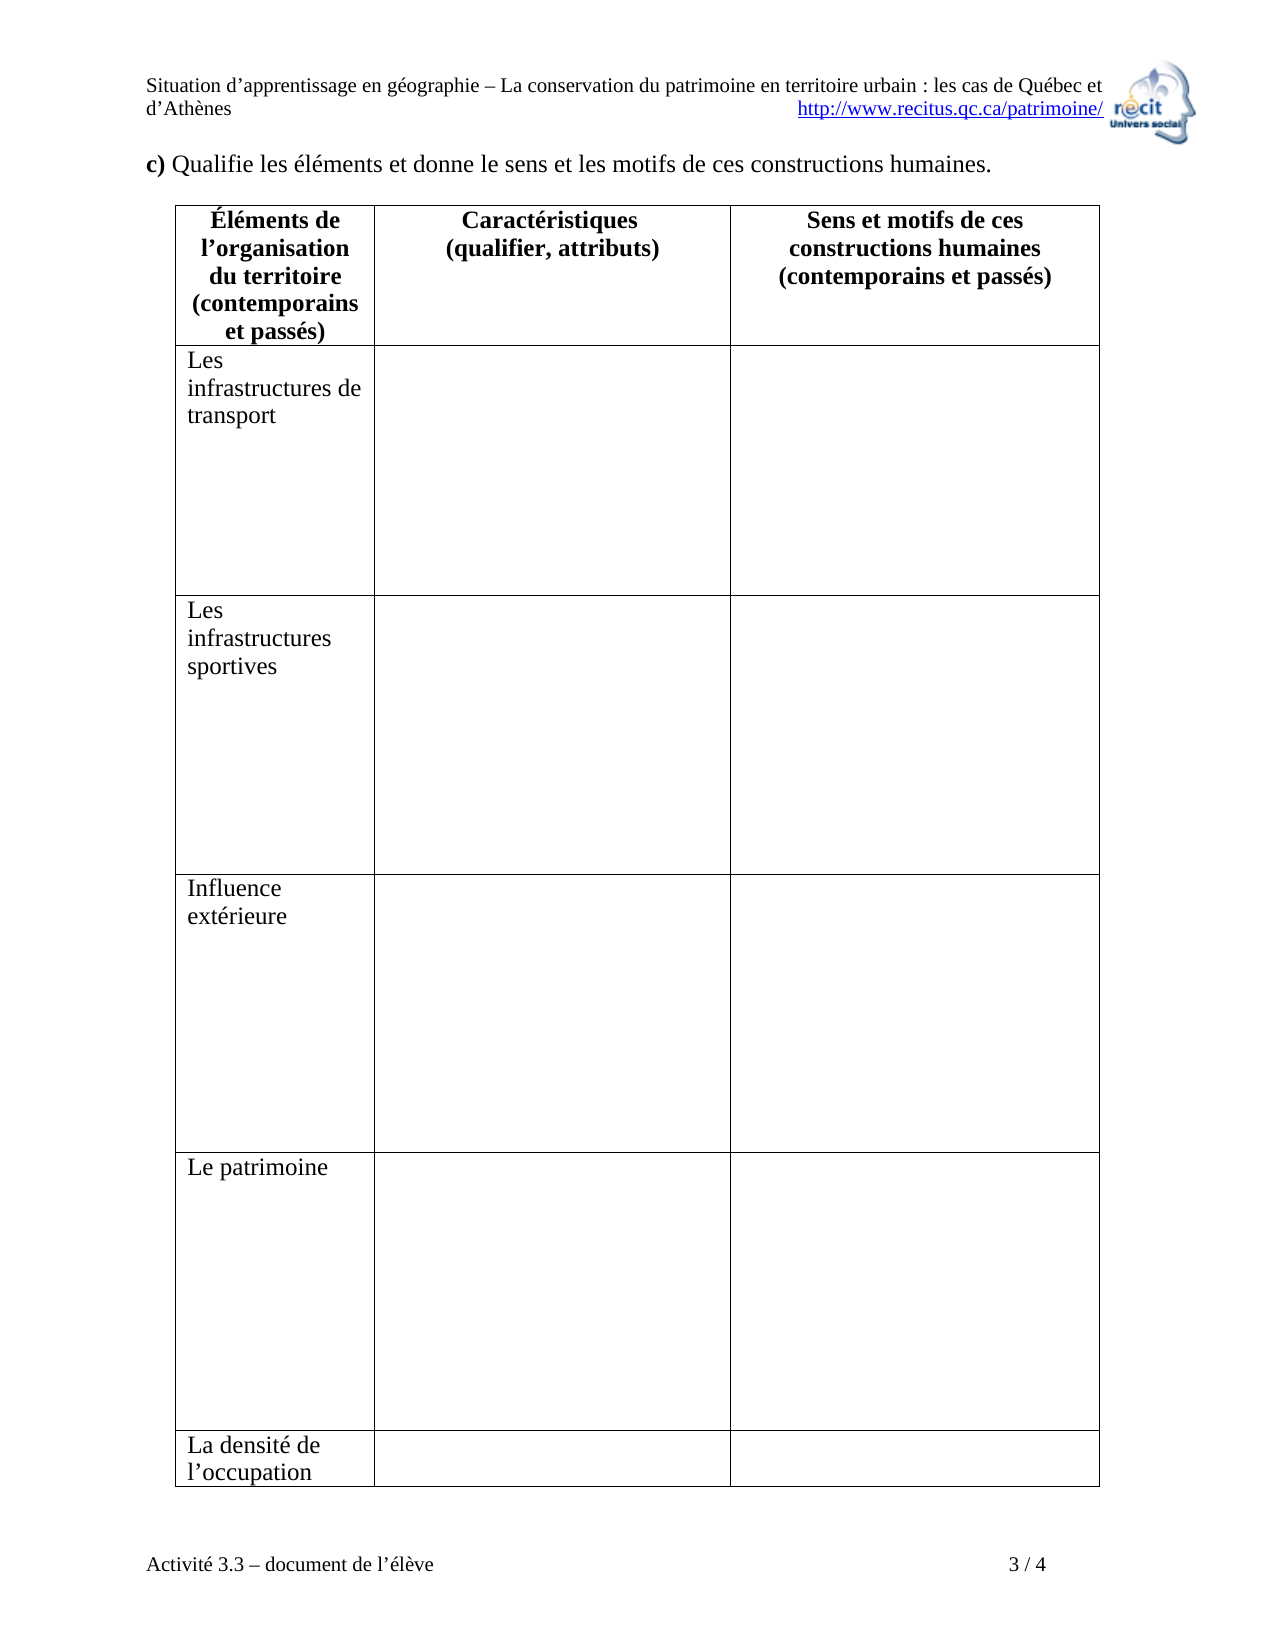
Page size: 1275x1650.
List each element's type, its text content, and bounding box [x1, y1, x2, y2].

table_cell Les infrastructures sportives [176, 596, 374, 873]
table_header Éléments de l’organisation du territoire (contemporains et passés) [176, 206, 374, 345]
table_cell [375, 1153, 730, 1430]
table_cell [731, 346, 1099, 595]
table_cell Influence extérieure [176, 875, 374, 1152]
table_header Sens et motifs de ces constructions humaines (contemporains et passés) [731, 206, 1099, 345]
table_cell [731, 596, 1099, 873]
picture [1105, 57, 1197, 146]
table_cell Le patrimoine [176, 1153, 374, 1430]
table_cell [375, 596, 730, 873]
table_cell [731, 1431, 1099, 1486]
table_cell La densité de l’occupation [176, 1431, 374, 1486]
text c) Qualifie les éléments et donne le sens et les motifs de ces constructions humaines. [146, 150, 1129, 178]
table_cell Les infrastructures de transport [176, 346, 374, 595]
table_cell [375, 875, 730, 1152]
table_cell [731, 875, 1099, 1152]
table_cell [375, 346, 730, 595]
table_header Caractéristiques (qualifier, attributs) [375, 206, 730, 345]
table_cell [375, 1431, 730, 1486]
table_cell [731, 1153, 1099, 1430]
